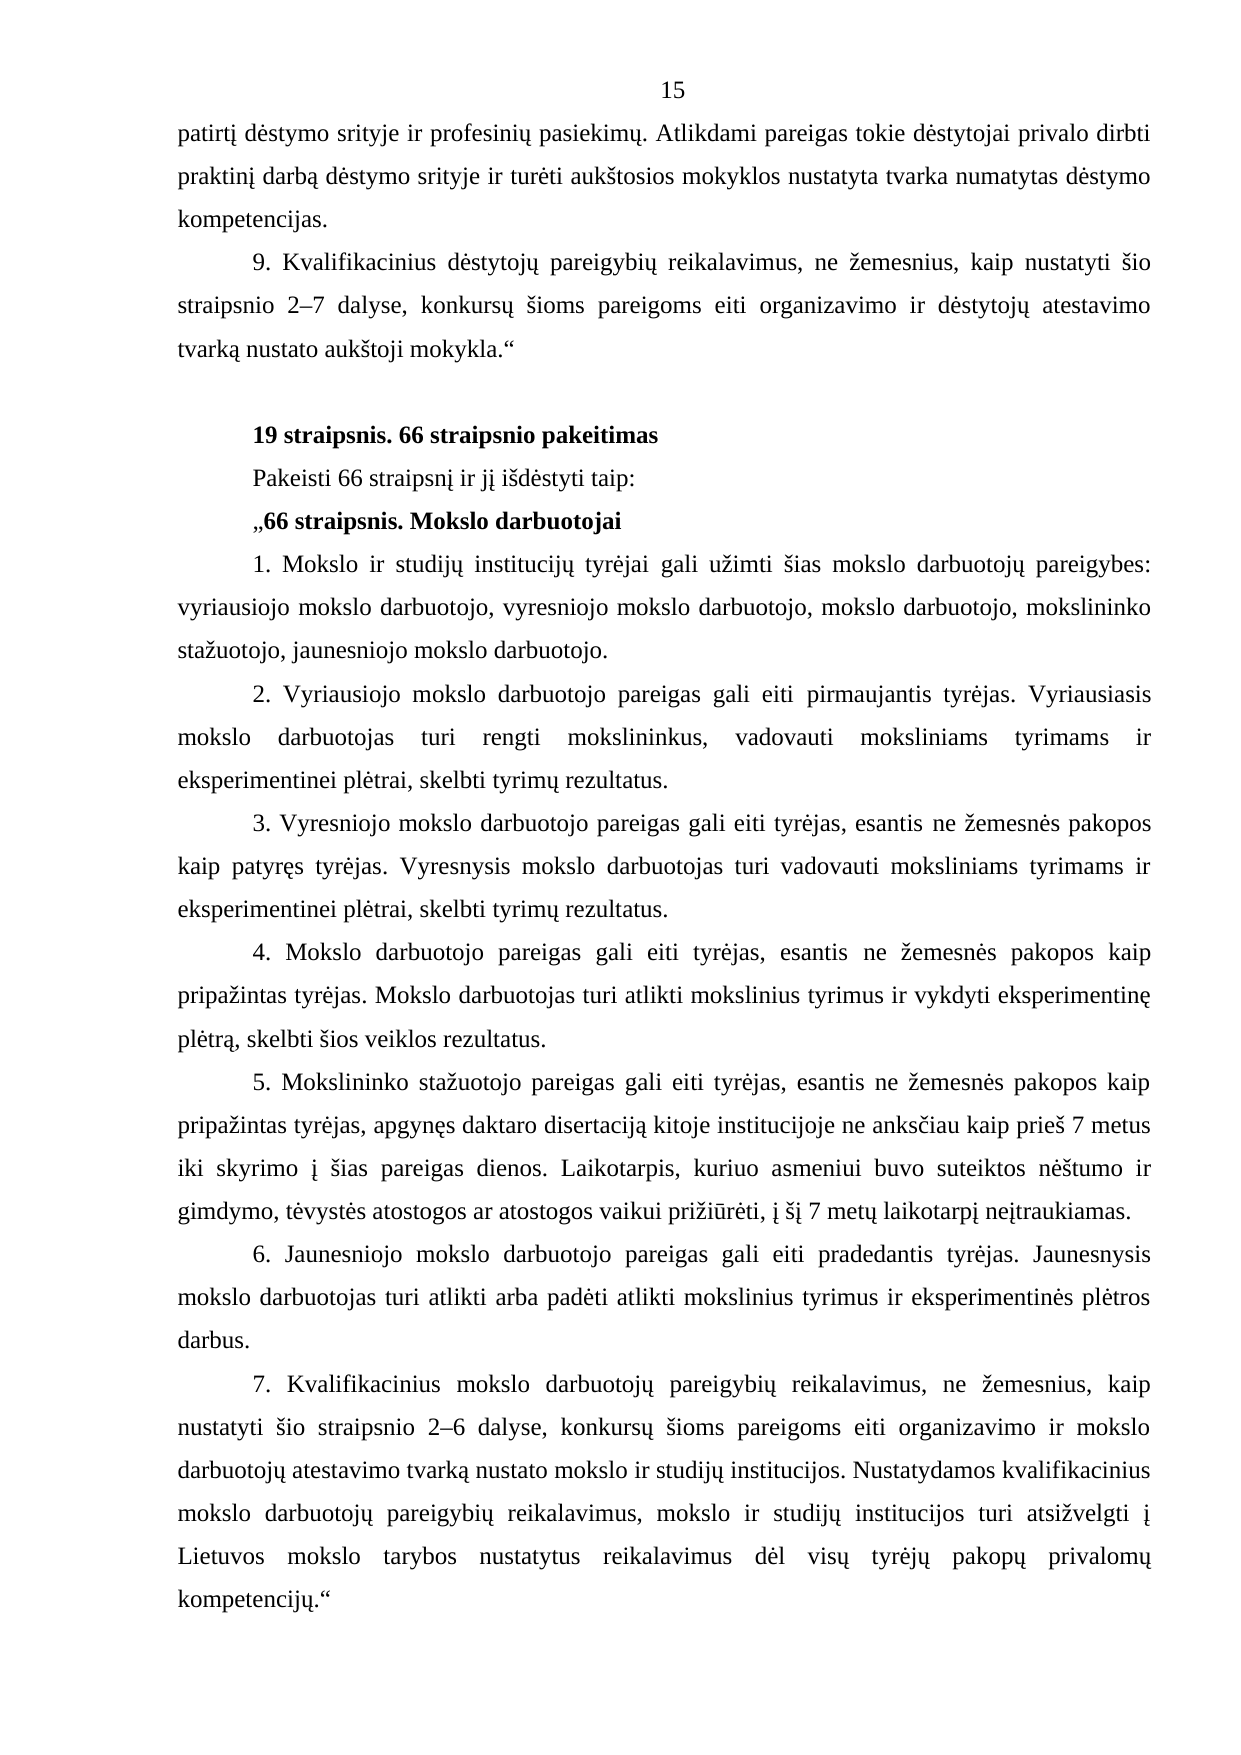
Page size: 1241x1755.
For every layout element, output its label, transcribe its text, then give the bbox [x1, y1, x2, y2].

text 6. Jaunesniojo mokslo darbuotojo pareigas gali eiti pradedantis tyrėjas. Jaunesnysis mokslo darbuotojas turi atlikti arba padėti atlikti mokslinius tyrimus ir eksperimentinės plėtros darbus. [177, 1239, 1152, 1354]
text Pakeisti 66 straipsnį ir jį išdėstyti taip: [177, 463, 1152, 492]
text 2. Vyriausiojo mokslo darbuotojo pareigas gali eiti pirmaujantis tyrėjas. Vyriausiasis mokslo darbuotojas turi rengti mokslininkus, vadovauti moksliniams tyrimams ir eksperimentinei plėtrai, skelbti tyrimų rezultatus. [177, 679, 1152, 794]
text 19 straipsnis. 66 straipsnio pakeitimas [177, 420, 1152, 449]
text patirtį dėstymo srityje ir profesinių pasiekimų. Atlikdami pareigas tokie dėstytojai privalo dirbti praktinį darbą dėstymo srityje ir turėti aukštosios mokyklos nustatyta tvarka numatytas dėstymo kompetencijas. [177, 118, 1152, 233]
text 7. Kvalifikacinius mokslo darbuotojų pareigybių reikalavimus, ne žemesnius, kaip nustatyti šio straipsnio 2–6 dalyse, konkursų šioms pareigoms eiti organizavimo ir mokslo darbuotojų atestavimo tvarką nustato mokslo ir studijų institucijos. Nustatydamos kvalifikacinius mokslo darbuotojų pareigybių reikalavimus, mokslo ir studijų institucijos turi atsižvelgti į Lietuvos mokslo tarybos nustatytus reikalavimus dėl visų tyrėjų pakopų privalomų kompetencijų.“ [177, 1369, 1152, 1613]
text 4. Mokslo darbuotojo pareigas gali eiti tyrėjas, esantis ne žemesnės pakopos kaip pripažintas tyrėjas. Mokslo darbuotojas turi atlikti mokslinius tyrimus ir vykdyti eksperimentinę plėtrą, skelbti šios veiklos rezultatus. [177, 937, 1152, 1052]
text 5. Mokslininko stažuotojo pareigas gali eiti tyrėjas, esantis ne žemesnės pakopos kaip pripažintas tyrėjas, apgynęs daktaro disertaciją kitoje institucijoje ne anksčiau kaip prieš 7 metus iki skyrimo į šias pareigas dienos. Laikotarpis, kuriuo asmeniui buvo suteiktos nėštumo ir gimdymo, tėvystės atostogos ar atostogos vaikui prižiūrėti, į šį 7 metų laikotarpį neįtraukiamas. [177, 1067, 1152, 1225]
text 9. Kvalifikacinius dėstytojų pareigybių reikalavimus, ne žemesnius, kaip nustatyti šio straipsnio 2–7 dalyse, konkursų šioms pareigoms eiti organizavimo ir dėstytojų atestavimo tvarką nustato aukštoji mokykla.“ [177, 247, 1152, 362]
text 1. Mokslo ir studijų institucijų tyrėjai gali užimti šias mokslo darbuotojų pareigybes: vyriausiojo mokslo darbuotojo, vyresniojo mokslo darbuotojo, mokslo darbuotojo, mokslininko stažuotojo, jaunesniojo mokslo darbuotojo. [177, 549, 1152, 664]
text 3. Vyresniojo mokslo darbuotojo pareigas gali eiti tyrėjas, esantis ne žemesnės pakopos kaip patyręs tyrėjas. Vyresnysis mokslo darbuotojas turi vadovauti moksliniams tyrimams ir eksperimentinei plėtrai, skelbti tyrimų rezultatus. [177, 808, 1152, 923]
text „66 straipsnis. Mokslo darbuotojai [177, 506, 1152, 535]
